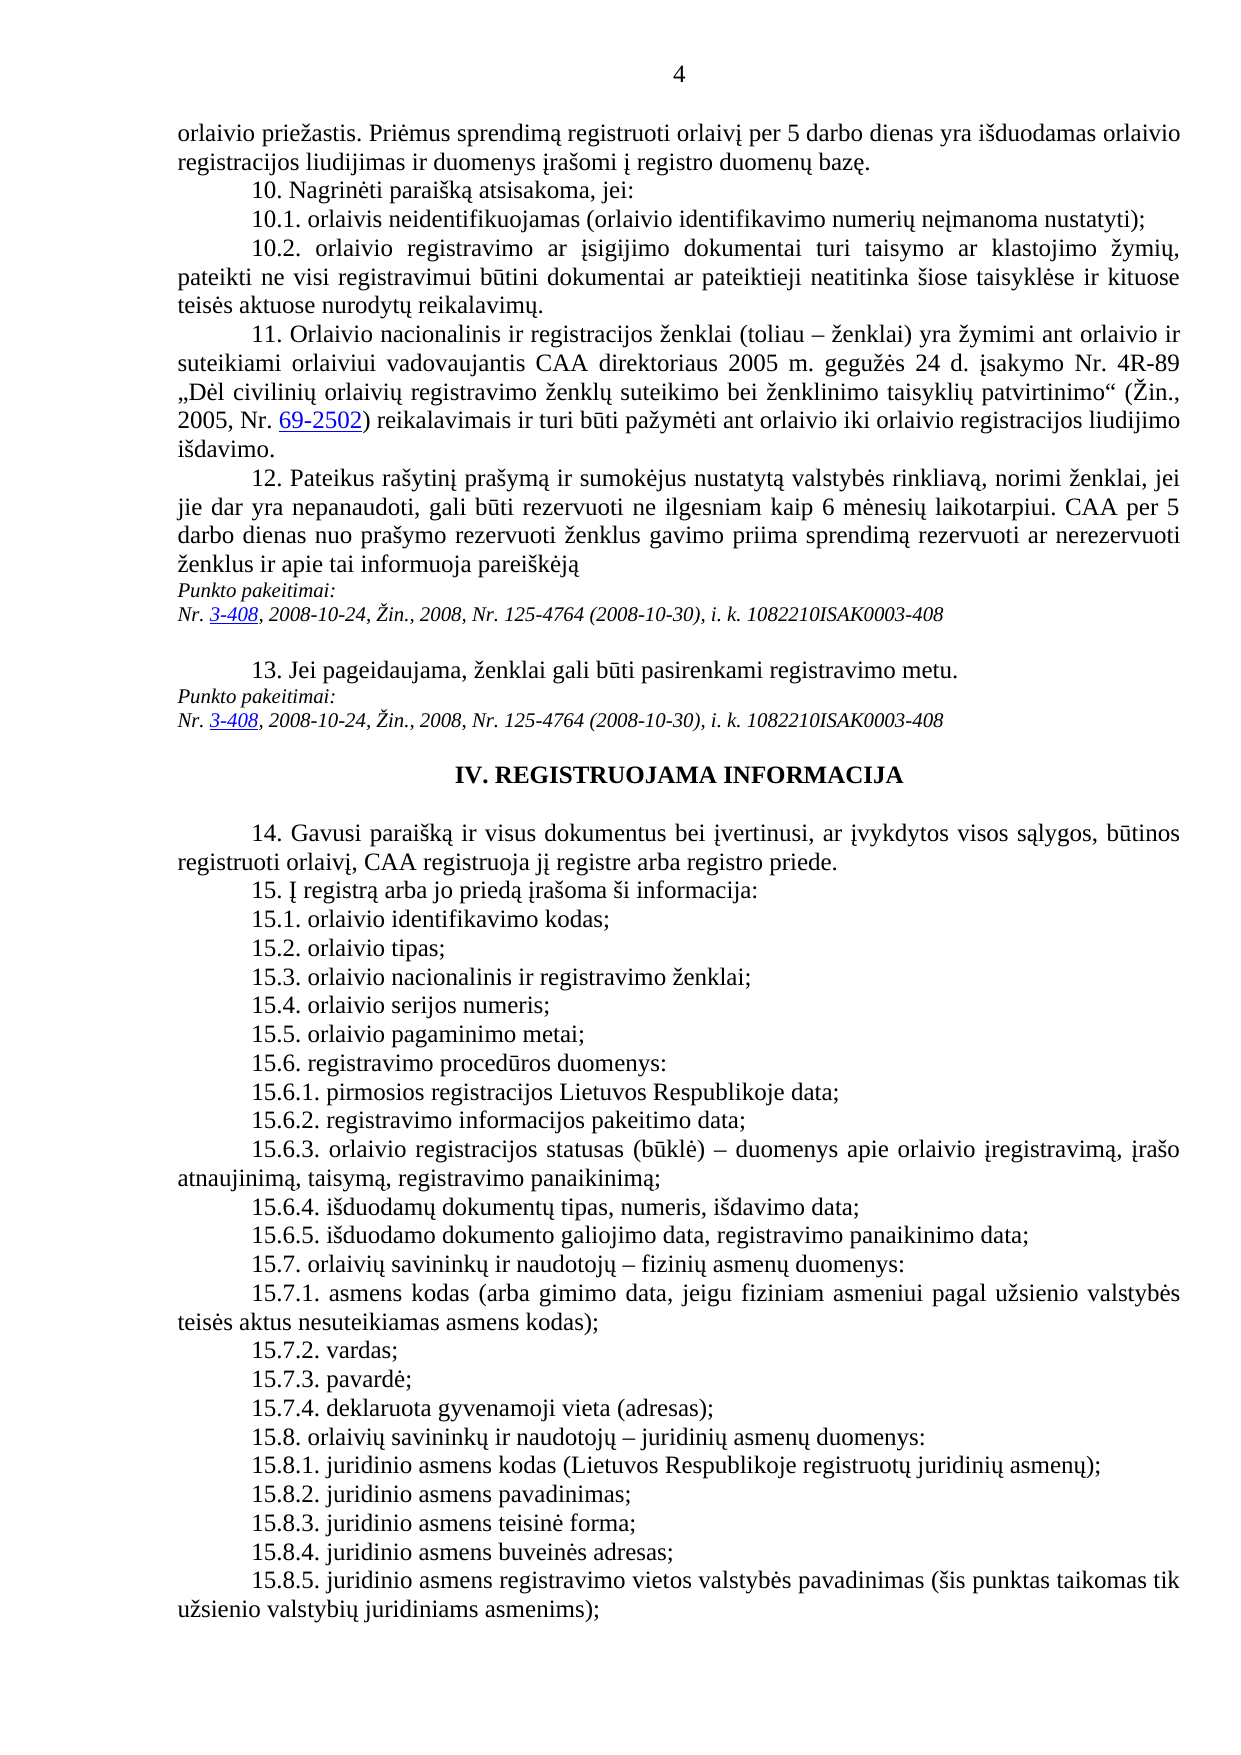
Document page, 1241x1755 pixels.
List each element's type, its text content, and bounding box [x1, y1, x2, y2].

text 10. Nagrinėti paraišką atsisakoma, jei: [177, 176, 1181, 204]
text Nr. 3-408, 2008-10-24, Žin., 2008, Nr. 125-4764 (2008-10-30), i. k. 1082210ISAK0003-408 [177, 708, 1181, 732]
text 15.7.4. deklaruota gyvenamoji vieta (adresas); [177, 1393, 1181, 1422]
text 15.7.1. asmens kodas (arba gimimo data, jeigu fiziniam asmeniui pagal užsienio valstybės teisės aktus nesuteikiamas asmens kodas); [177, 1278, 1181, 1336]
text 11. Orlaivio nacionalinis ir registracijos ženklai (toliau – ženklai) yra žymimi ant orlaivio ir suteikiami orlaiviui vadovaujantis CAA direktoriaus 2005 m. gegužės 24 d. įsakymo Nr. 4R-89 „Dėl civilinių orlaivių registravimo ženklų suteikimo bei ženklinimo taisyklių patvirtinimo“ (Žin., 2005, Nr. 69-2502) reikalavimais ir turi būti pažymėti ant orlaivio iki orlaivio registracijos liudijimo išdavimo. [177, 319, 1181, 463]
text 15. Į registrą arba jo priedą įrašoma ši informacija: [177, 876, 1181, 904]
text 15.7. orlaivių savininkų ir naudotojų – fizinių asmenų duomenys: [177, 1249, 1181, 1278]
text Punkto pakeitimai: [177, 578, 1181, 602]
text 15.8.3. juridinio asmens teisinė forma; [177, 1508, 1181, 1537]
text 15.5. orlaivio pagaminimo metai; [177, 1019, 1181, 1048]
text 15.6.5. išduodamo dokumento galiojimo data, registravimo panaikinimo data; [177, 1221, 1181, 1249]
text 15.3. orlaivio nacionalinis ir registravimo ženklai; [177, 962, 1181, 991]
text 15.2. orlaivio tipas; [177, 933, 1181, 962]
text 10.1. orlaivis neidentifikuojamas (orlaivio identifikavimo numerių neįmanoma nustatyti); [177, 204, 1181, 233]
text 15.8.4. juridinio asmens buveinės adresas; [177, 1537, 1181, 1566]
text 15.7.2. vardas; [177, 1336, 1181, 1364]
text IV. REGISTRUOJAMA INFORMACIJA [177, 761, 1181, 789]
text 15.6.3. orlaivio registracijos statusas (būklė) – duomenys apie orlaivio įregistravimą, įrašo atnaujinimą, taisymą, registravimo panaikinimą; [177, 1134, 1181, 1192]
text Nr. 3-408, 2008-10-24, Žin., 2008, Nr. 125-4764 (2008-10-30), i. k. 1082210ISAK0003-408 [177, 602, 1181, 626]
text 14. Gavusi paraišką ir visus dokumentus bei įvertinusi, ar įvykdytos visos sąlygos, būtinos registruoti orlaivį, CAA registruoja jį registre arba registro priede. [177, 818, 1181, 876]
text 15.4. orlaivio serijos numeris; [177, 991, 1181, 1019]
text 15.1. orlaivio identifikavimo kodas; [177, 904, 1181, 933]
text 15.6. registravimo procedūros duomenys: [177, 1048, 1181, 1077]
text 15.8.1. juridinio asmens kodas (Lietuvos Respublikoje registruotų juridinių asmenų); [177, 1451, 1181, 1479]
text 15.6.1. pirmosios registracijos Lietuvos Respublikoje data; [177, 1077, 1181, 1106]
text 15.8.5. juridinio asmens registravimo vietos valstybės pavadinimas (šis punktas taikomas tik užsienio valstybių juridiniams asmenims); [177, 1566, 1181, 1623]
text 15.6.4. išduodamų dokumentų tipas, numeris, išdavimo data; [177, 1192, 1181, 1221]
text 15.8. orlaivių savininkų ir naudotojų – juridinių asmenų duomenys: [177, 1422, 1181, 1451]
text orlaivio priežastis. Priėmus sprendimą registruoti orlaivį per 5 darbo dienas yra išduodamas orlaivio registracijos liudijimas ir duomenys įrašomi į registro duomenų bazę. [177, 118, 1181, 176]
text 12. Pateikus rašytinį prašymą ir sumokėjus nustatytą valstybės rinkliavą, norimi ženklai, jei jie dar yra nepanaudoti, gali būti rezervuoti ne ilgesniam kaip 6 mėnesių laikotarpiui. CAA per 5 darbo dienas nuo prašymo rezervuoti ženklus gavimo priima sprendimą rezervuoti ar nerezervuoti ženklus ir apie tai informuoja pareiškėją [177, 463, 1181, 578]
text 15.8.2. juridinio asmens pavadinimas; [177, 1479, 1181, 1508]
text Punkto pakeitimai: [177, 684, 1181, 708]
text 10.2. orlaivio registravimo ar įsigijimo dokumentai turi taisymo ar klastojimo žymių, pateikti ne visi registravimui būtini dokumentai ar pateiktieji neatitinka šiose taisyklėse ir kituose teisės aktuose nurodytų reikalavimų. [177, 233, 1181, 319]
text 13. Jei pageidaujama, ženklai gali būti pasirenkami registravimo metu. [177, 655, 1181, 684]
text 15.6.2. registravimo informacijos pakeitimo data; [177, 1106, 1181, 1134]
text 15.7.3. pavardė; [177, 1364, 1181, 1393]
